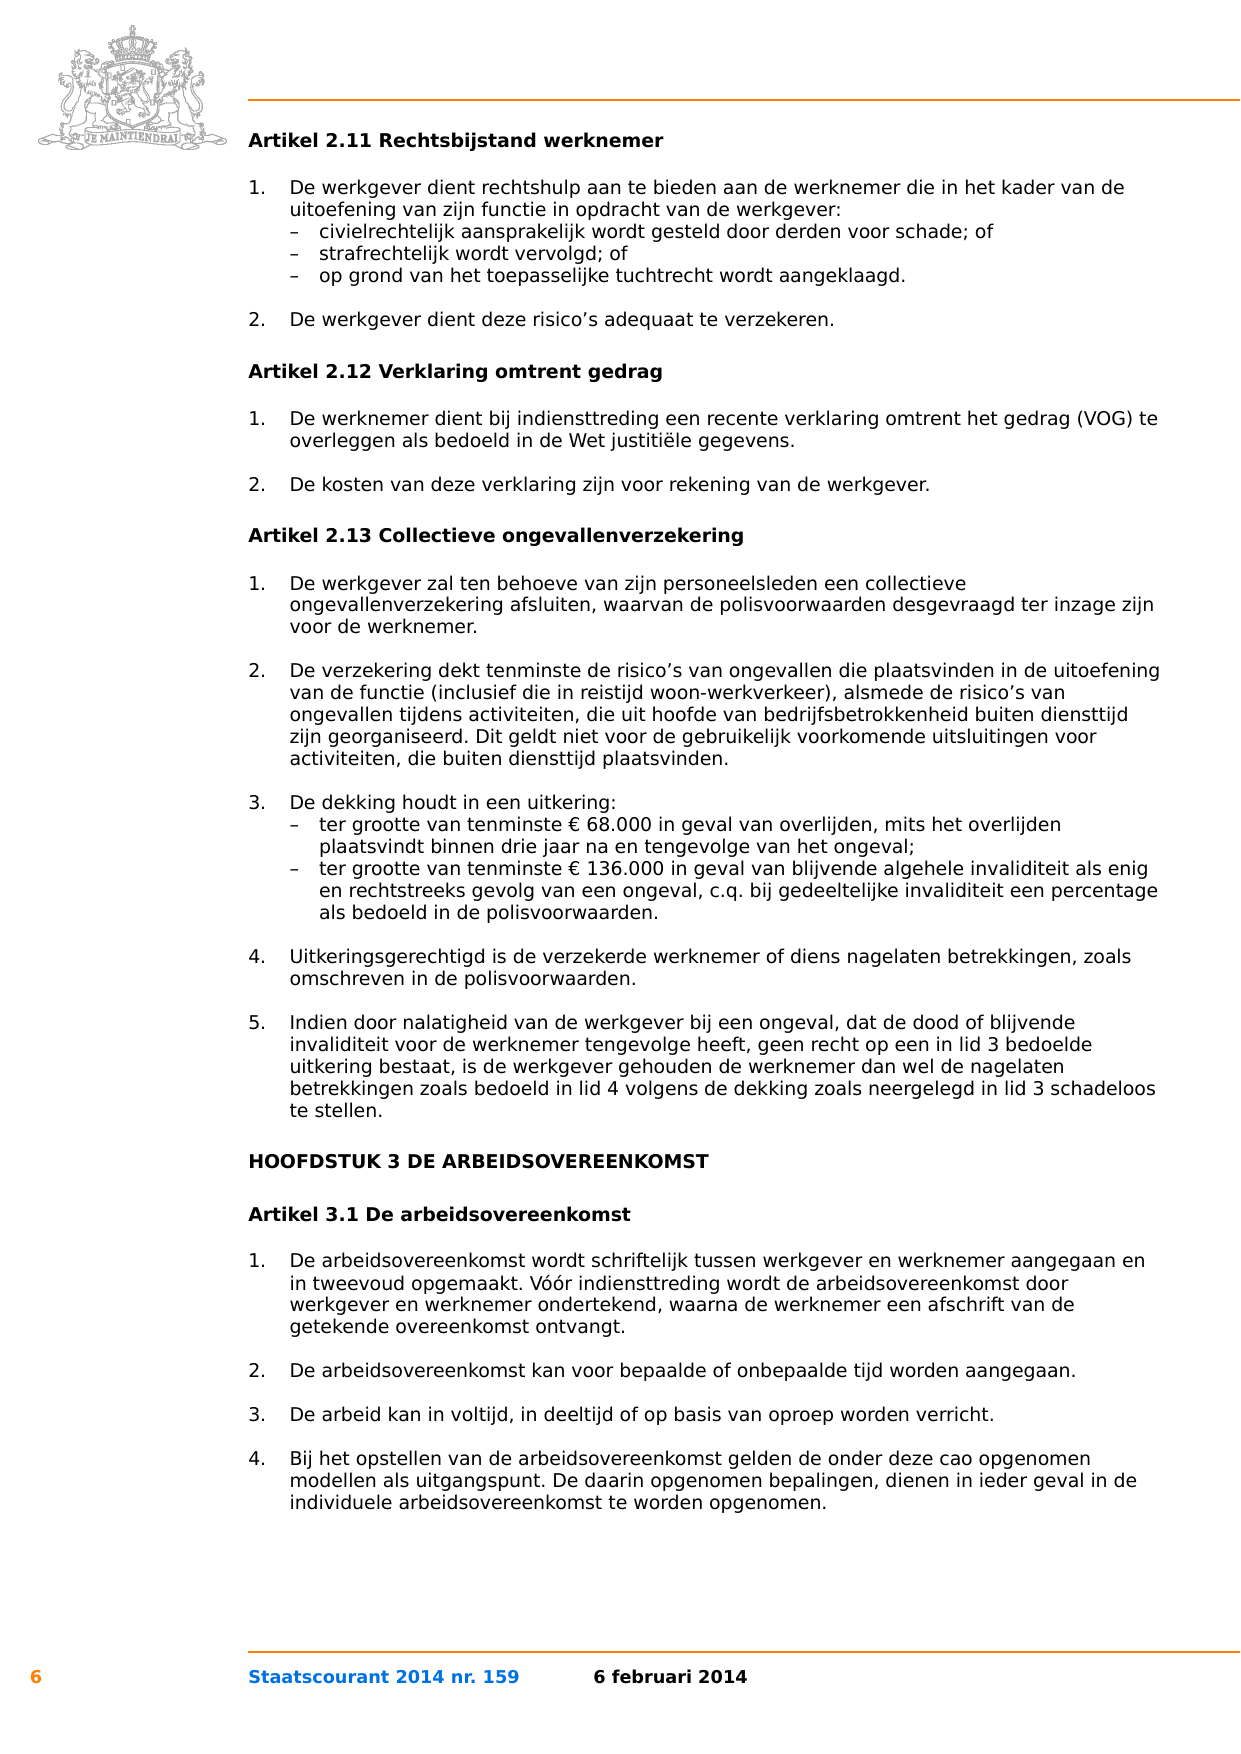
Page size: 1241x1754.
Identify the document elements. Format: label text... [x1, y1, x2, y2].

text – ter grootte van tenminste € 68.000 in geval van overlijden, mits het overlijden plaatsvindt binnen drie jaar na en tengevolge van het ongeval; [289, 814, 1163, 858]
text 2. De werkgever dient deze risico’s adequaat te verzekeren. [248, 309, 1163, 331]
text 2. De arbeidsovereenkomst kan voor bepaalde of onbepaalde tijd worden aangegaan. [248, 1360, 1163, 1382]
text 2. De kosten van deze verklaring zijn voor rekening van de werkgever. [248, 473, 1163, 495]
text – civielrechtelijk aansprakelijk wordt gesteld door derden voor schade; of [289, 221, 1163, 243]
text 4. Uitkeringsgerechtigd is de verzekerde werknemer of diens nagelaten betrekkingen, zoals omschreven in de polisvoorwaarden. [248, 946, 1163, 990]
text 1. De werkgever dient rechtshulp aan te bieden aan de werknemer die in het kader van de uitoefening van zijn functie in opdracht van de werkgever: [248, 177, 1163, 221]
subtitle Artikel 2.13 Collectieve ongevallenverzekering [248, 525, 1163, 547]
subtitle Artikel 3.1 De arbeidsovereenkomst [248, 1203, 1163, 1225]
text 3. De dekking houdt in een uitkering: [248, 792, 1163, 814]
text 2. De verzekering dekt tenminste de risico’s van ongevallen die plaatsvinden in de uitoefening van de functie (inclusief die in reistijd woon-werkverkeer), alsmede de risico’s van ongevallen tijdens activiteiten, die uit hoofde van bedrijfsbetrokkenheid buiten diensttijd zijn georganiseerd. Dit geldt niet voor de gebruikelijk voorkomende uitsluitingen voor activiteiten, die buiten diensttijd plaatsvinden. [248, 660, 1163, 770]
subtitle Artikel 2.11 Rechtsbijstand werknemer [248, 130, 1163, 152]
text – op grond van het toepasselijke tuchtrecht wordt aangeklaagd. [289, 265, 1163, 287]
text 4. Bij het opstellen van de arbeidsovereenkomst gelden de onder deze cao opgenomen modellen als uitgangspunt. De daarin opgenomen bepalingen, dienen in ieder geval in de individuele arbeidsovereenkomst te worden opgenomen. [248, 1448, 1163, 1514]
text 3. De arbeid kan in voltijd, in deeltijd of op basis van oproep worden verricht. [248, 1404, 1163, 1426]
text – strafrechtelijk wordt vervolgd; of [289, 243, 1163, 265]
text 1. De werkgever zal ten behoeve van zijn personeelsleden een collectieve ongevallenverzekering afsluiten, waarvan de polisvoorwaarden desgevraagd ter inzage zijn voor de werknemer. [248, 572, 1163, 638]
subtitle Artikel 2.12 Verklaring omtrent gedrag [248, 361, 1163, 383]
text 5. Indien door nalatigheid van de werkgever bij een ongeval, dat de dood of blijvende invaliditeit voor de werknemer tengevolge heeft, geen recht op een in lid 3 bedoelde uitkering bestaat, is de werkgever gehouden de werknemer dan wel de nagelaten betrekkingen zoals bedoeld in lid 4 volgens de dekking zoals neergelegd in lid 3 schadeloos te stellen. [248, 1012, 1163, 1121]
subtitle HOOFDSTUK 3 DE ARBEIDSOVEREENKOMST [248, 1151, 1163, 1173]
text 1. De werknemer dient bij indiensttreding een recente verklaring omtrent het gedrag (VOG) te overleggen als bedoeld in de Wet justitiële gegevens. [248, 408, 1163, 452]
text – ter grootte van tenminste € 136.000 in geval van blijvende algehele invaliditeit als enig en rechtstreeks gevolg van een ongeval, c.q. bij gedeeltelijke invaliditeit een percentage als bedoeld in de polisvoorwaarden. [289, 858, 1163, 924]
text 1. De arbeidsovereenkomst wordt schriftelijk tussen werkgever en werknemer aangegaan en in tweevoud opgemaakt. Vóór indiensttreding wordt de arbeidsovereenkomst door werkgever en werknemer ondertekend, waarna de werknemer een afschrift van de getekende overeenkomst ontvangt. [248, 1250, 1163, 1338]
picture [38, 25, 227, 150]
